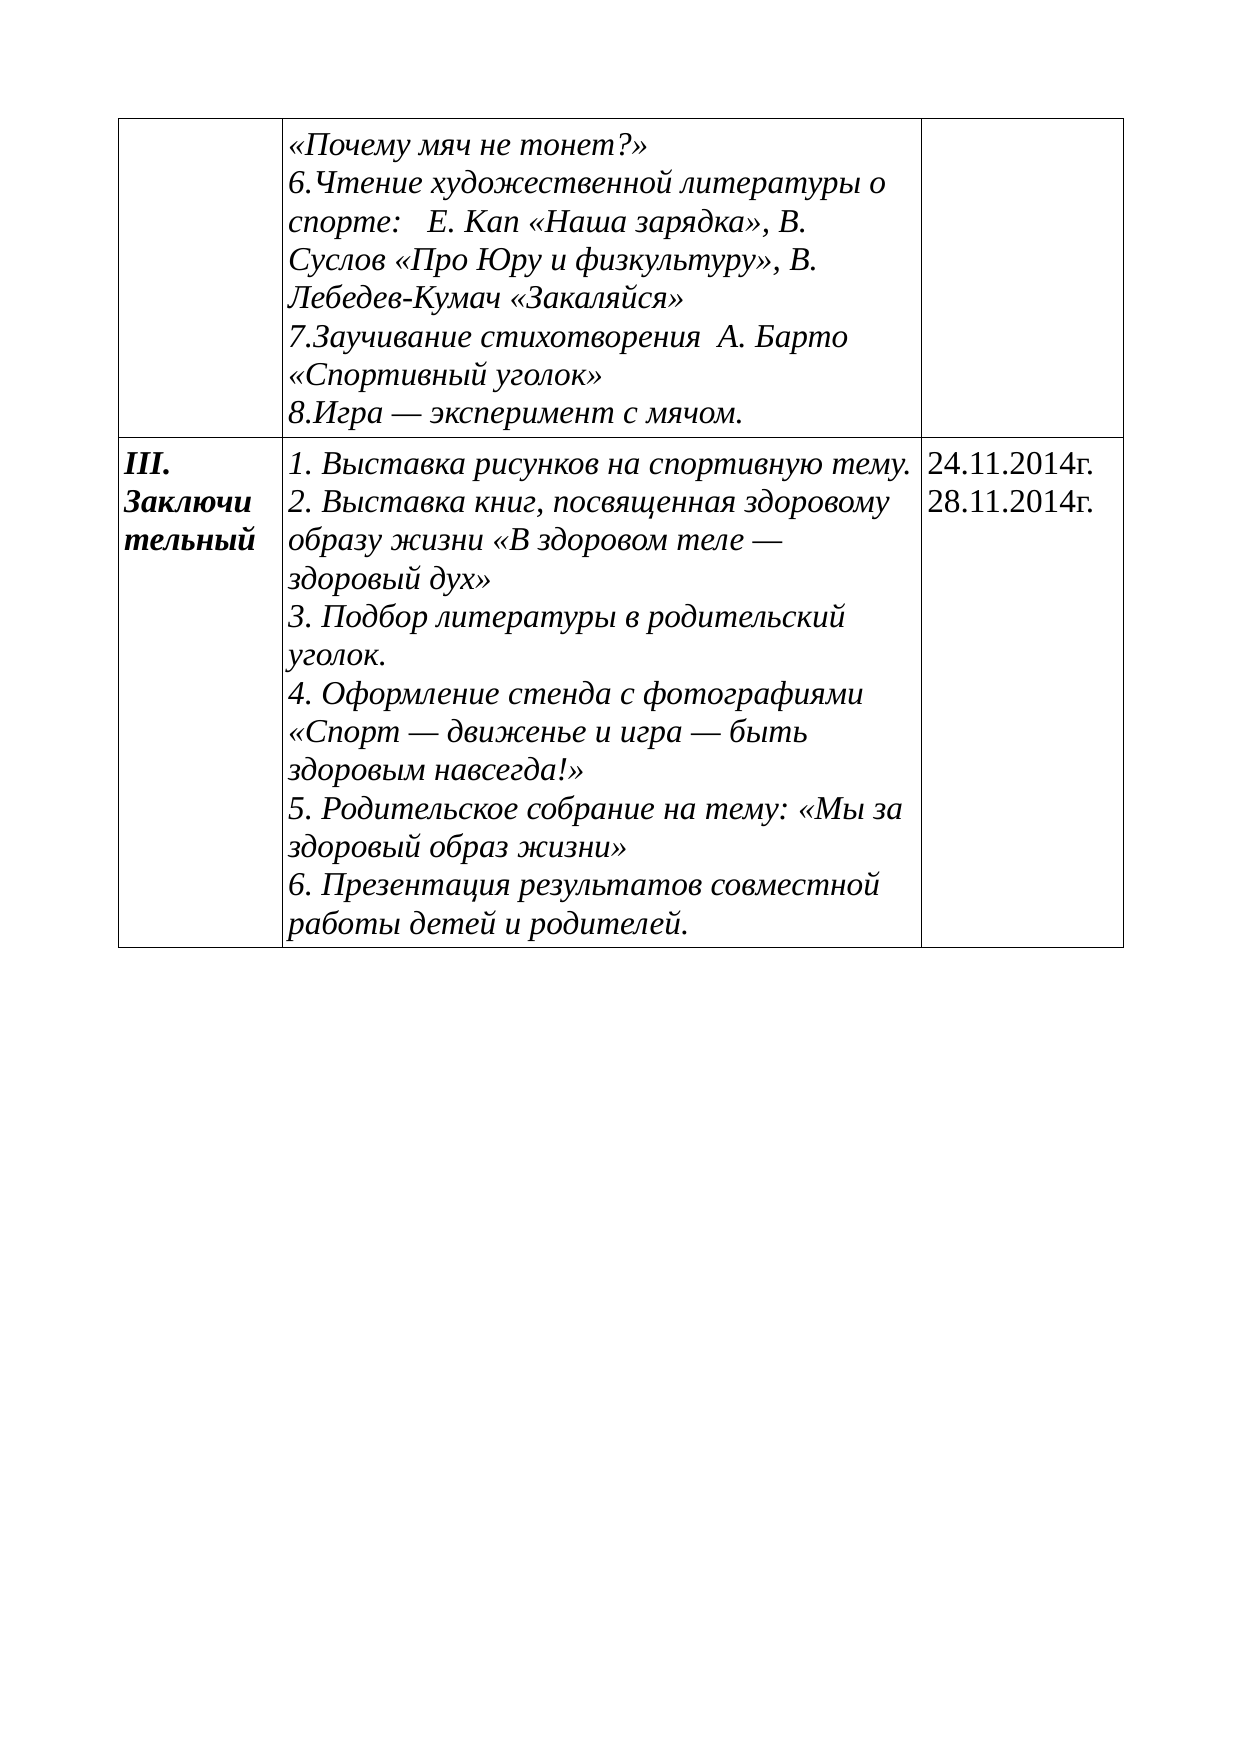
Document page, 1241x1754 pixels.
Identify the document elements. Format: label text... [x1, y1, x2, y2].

table_cell 24.11.2014г. 28.11.2014г. [922, 438, 1123, 947]
table_cell III. Заключительный [119, 438, 282, 947]
table_cell [119, 119, 282, 437]
table_cell 1. Выставка рисунков на спортивную тему. 2. Выставка книг, посвященная здоровому образу жизни «В здоровом теле — здоровый дух» 3. Подбор литературы в родительский уголок. 4. Оформление стенда с фотографиями «Спорт — движенье и игра — быть здоровым навсегда!» 5. Родительское собрание на тему: «Мы за здоровый образ жизни» 6. Презентация результатов совместной работы детей и родителей. [283, 438, 921, 947]
table_cell [922, 119, 1123, 437]
table_cell «Почему мяч не тонет?» Чтение художественной литературы о спорте: Е. Кап «Наша зарядка», В. Суслов «Про Юру и физкультуру», В. Лебедев-Кумач «Закаляйся» Заучивание стихотворения А. Барто «Спортивный уголок» Игра — эксперимент с мячом. [283, 119, 921, 437]
